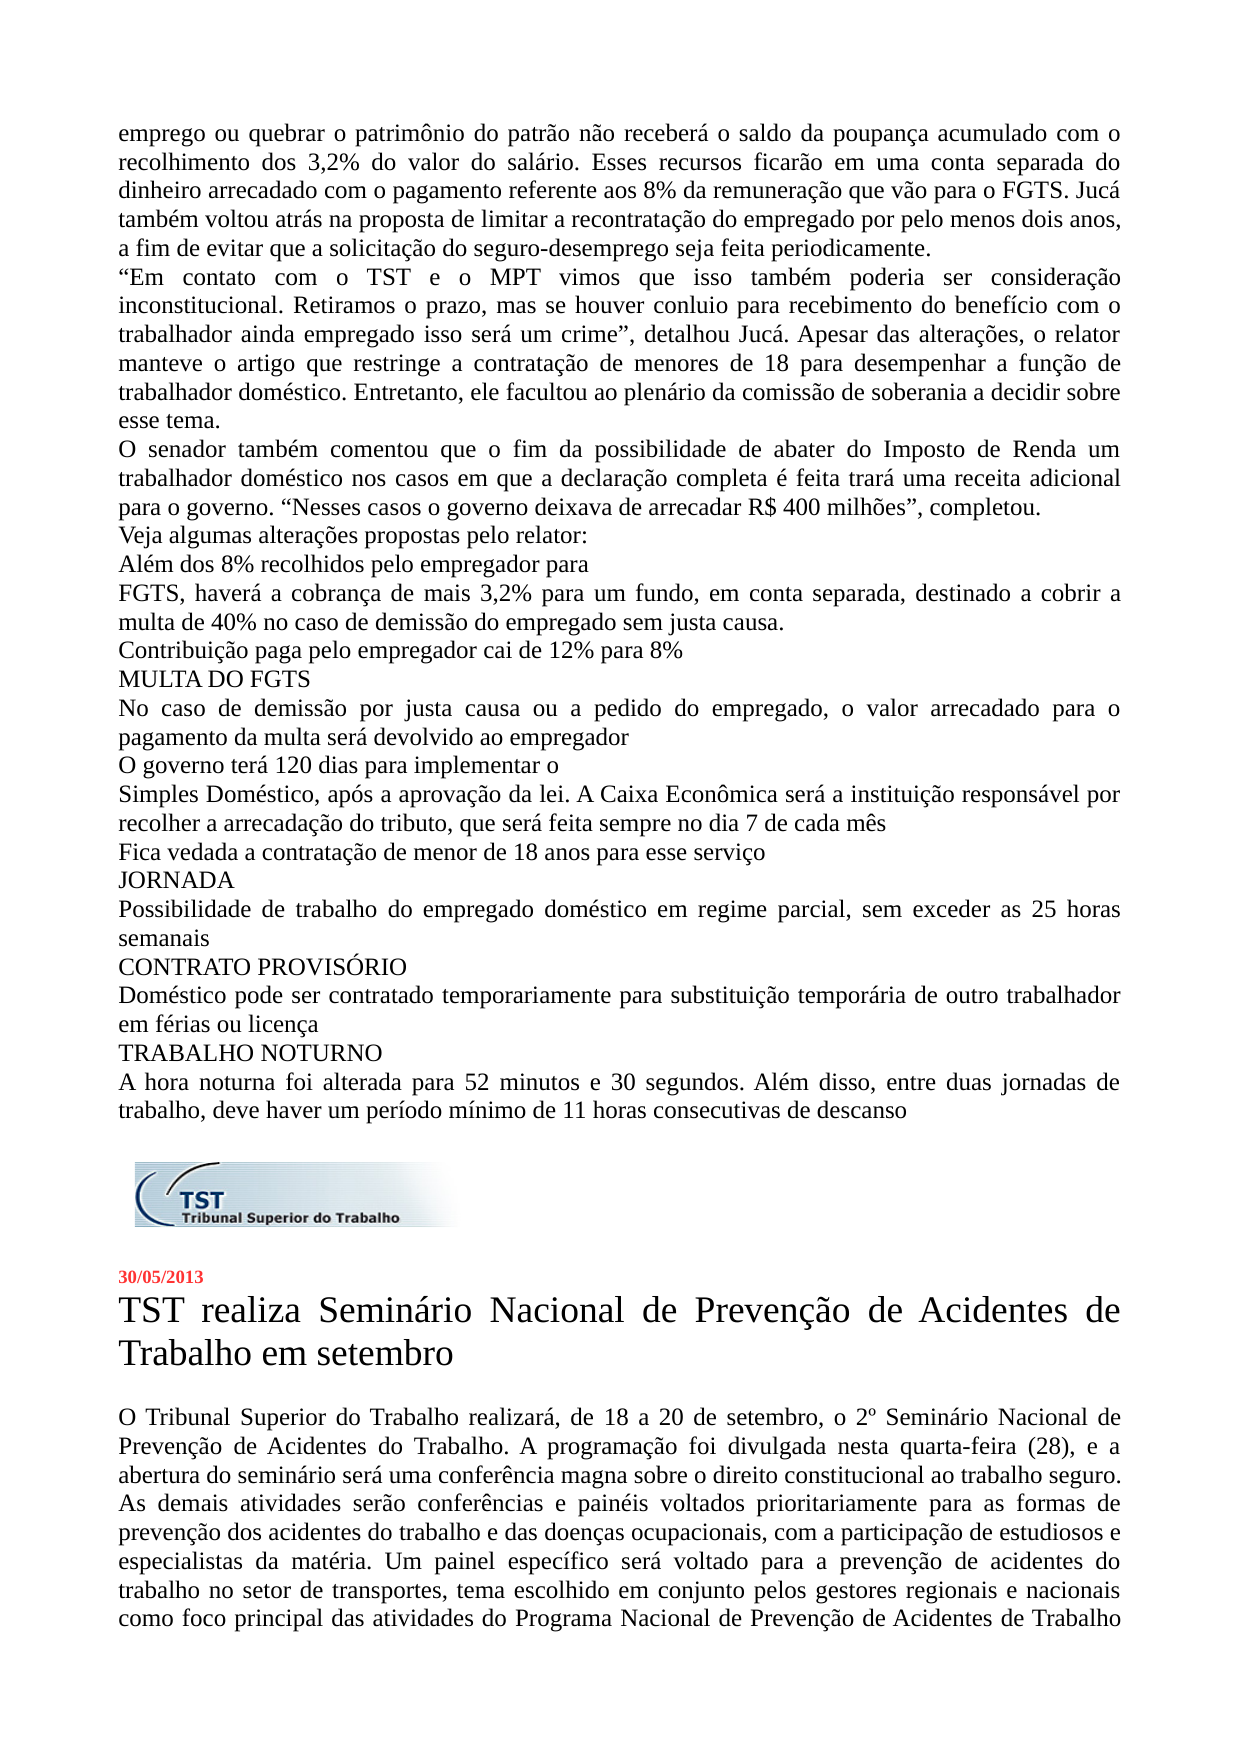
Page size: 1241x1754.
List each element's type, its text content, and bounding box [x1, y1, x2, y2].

text Veja algumas alterações propostas pelo relator: [118, 521, 1122, 549]
text Doméstico pode ser contratado temporariamente para substituição temporária de outro trabalhador em férias ou licença [118, 981, 1122, 1038]
text A hora noturna foi alterada para 52 minutos e 30 segundos. Além disso, entre duas jornadas de trabalho, deve haver um período mínimo de 11 horas consecutivas de descanso [118, 1067, 1122, 1124]
text O senador também comentou que o fim da possibilidade de abater do Imposto de Renda um trabalhador doméstico nos casos em que a declaração completa é feita trará uma receita adicional para o governo. “Nesses casos o governo deixava de arrecadar R$ 400 milhões”, completou. [118, 434, 1122, 521]
text TRABALHO NOTURNO [118, 1038, 1122, 1067]
text Fica vedada a contratação de menor de 18 anos para esse serviço [118, 837, 1122, 866]
text JORNADA [118, 866, 1122, 894]
text Possibilidade de trabalho do empregado doméstico em regime parcial, sem exceder as 25 horas semanais [118, 894, 1122, 952]
picture [134, 1162, 477, 1228]
text emprego ou quebrar o patrimônio do patrão não receberá o saldo da poupança acumulado com o recolhimento dos 3,2% do valor do salário. Esses recursos ficarão em uma conta separada do dinheiro arrecadado com o pagamento referente aos 8% da remuneração que vão para o FGTS. Jucá também voltou atrás na proposta de limitar a recontratação do empregado por pelo menos dois anos, a fim de evitar que a solicitação do seguro-desemprego seja feita periodicamente. [118, 118, 1122, 262]
text Simples Doméstico, após a aprovação da lei. A Caixa Econômica será a instituição responsável por recolher a arrecadação do tributo, que será feita sempre no dia 7 de cada mês [118, 779, 1122, 837]
text TST realiza Seminário Nacional de Prevenção de Acidentes de Trabalho em setembro [118, 1287, 1122, 1373]
text O governo terá 120 dias para implementar o [118, 751, 1122, 779]
text O Tribunal Superior do Trabalho realizará, de 18 a 20 de setembro, o 2º Seminário Nacional de Prevenção de Acidentes do Trabalho. A programação foi divulgada nesta quarta-feira (28), e a abertura do seminário será uma conferência magna sobre o direito constitucional ao trabalho seguro. [118, 1402, 1122, 1488]
text Além dos 8% recolhidos pelo empregador para [118, 549, 1122, 578]
text CONTRATO PROVISÓRIO [118, 952, 1122, 981]
text FGTS, haverá a cobrança de mais 3,2% para um fundo, em conta separada, destinado a cobrir a multa de 40% no caso de demissão do empregado sem justa causa. [118, 578, 1122, 636]
text No caso de demissão por justa causa ou a pedido do empregado, o valor arrecadado para o pagamento da multa será devolvido ao empregador [118, 693, 1122, 751]
text As demais atividades serão conferências e painéis voltados prioritariamente para as formas de prevenção dos acidentes do trabalho e das doenças ocupacionais, com a participação de estudiosos e especialistas da matéria. Um painel específico será voltado para a prevenção de acidentes do trabalho no setor de transportes, tema escolhido em conjunto pelos gestores regionais e nacionais como foco principal das atividades do Programa Nacional de Prevenção de Acidentes de Trabalho [118, 1488, 1122, 1632]
text “Em contato com o TST e o MPT vimos que isso também poderia ser consideração inconstitucional. Retiramos o prazo, mas se houver conluio para recebimento do benefício com o trabalhador ainda empregado isso será um crime”, detalhou Jucá. Apesar das alterações, o relator manteve o artigo que restringe a contratação de menores de 18 para desempenhar a função de trabalhador doméstico. Entretanto, ele facultou ao plenário da comissão de soberania a decidir sobre esse tema. [118, 262, 1122, 434]
text Contribuição paga pelo empregador cai de 12% para 8% [118, 636, 1122, 664]
text 30/05/2013 [118, 1266, 1122, 1287]
text MULTA DO FGTS [118, 664, 1122, 693]
